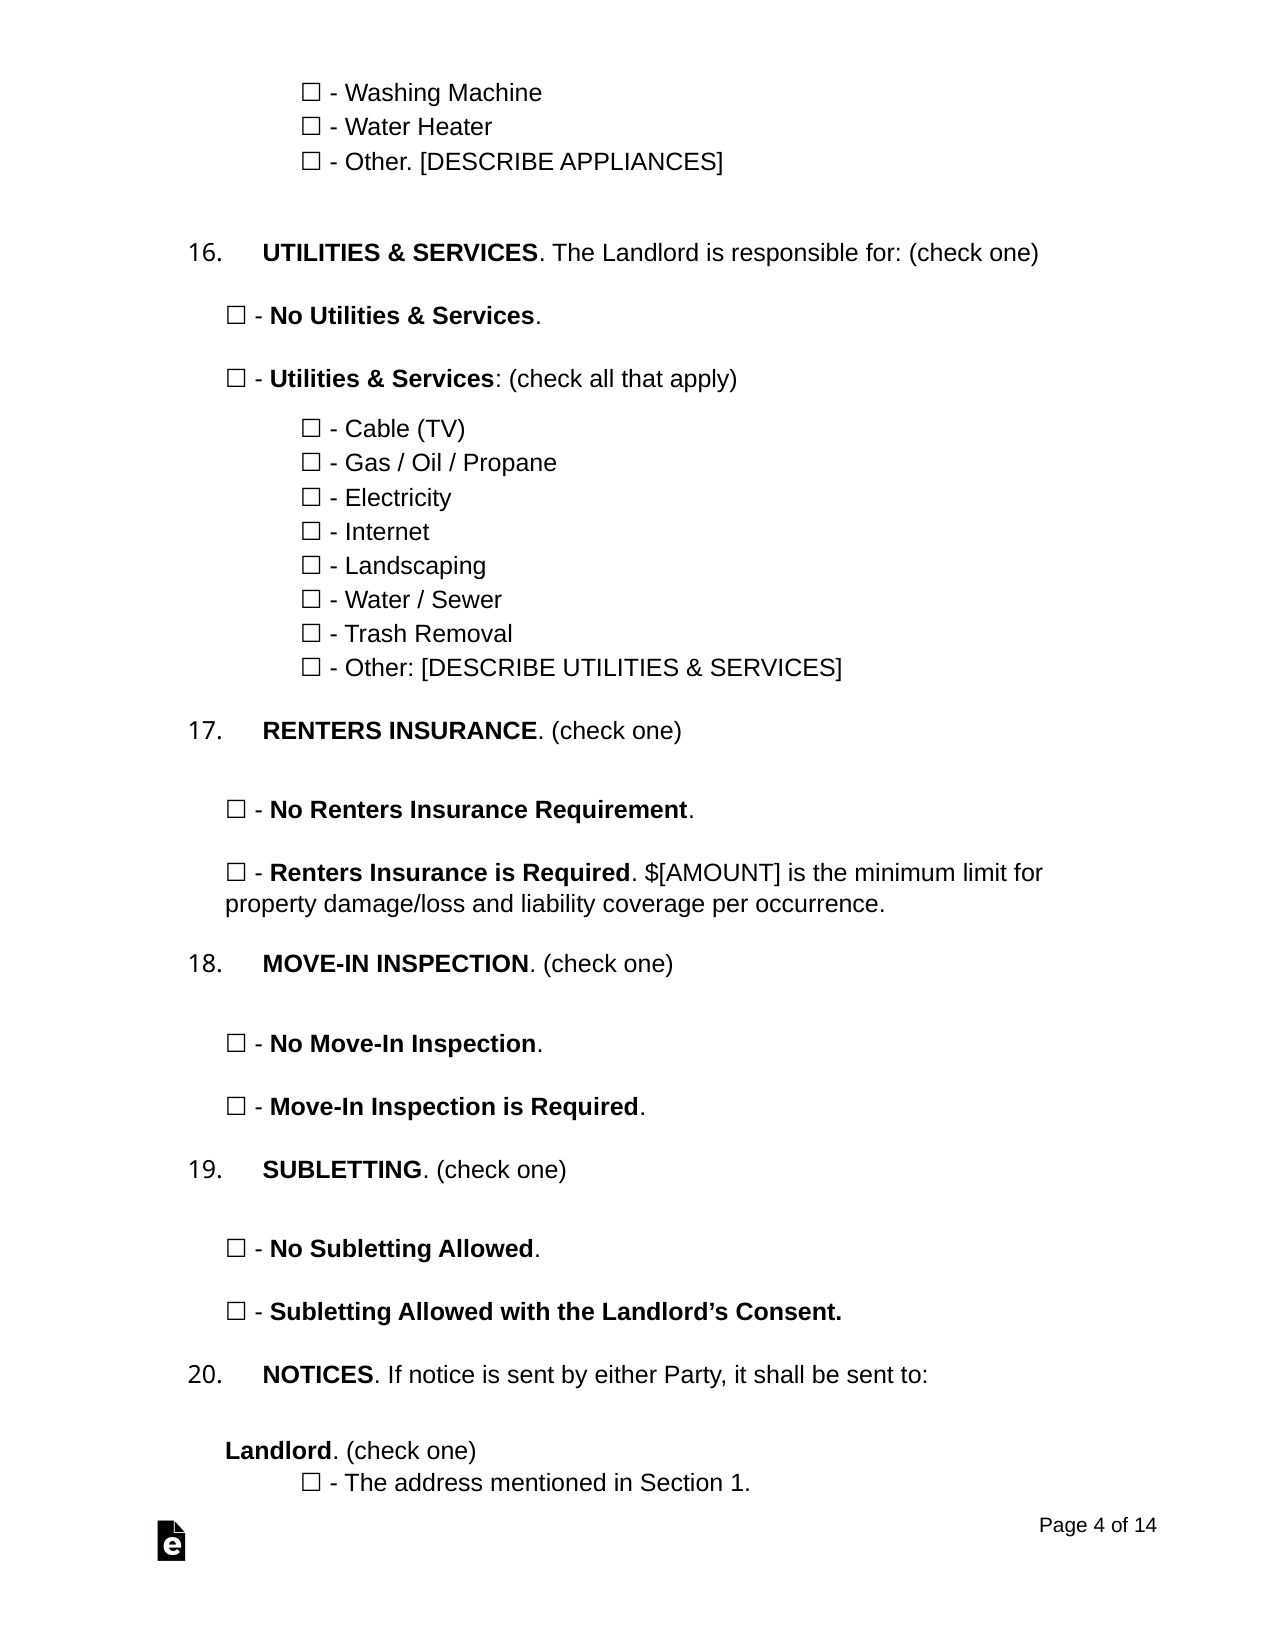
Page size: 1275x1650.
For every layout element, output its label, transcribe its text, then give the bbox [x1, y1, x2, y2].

list UTILITIES & SERVICES. The Landlord is responsible for: (check one) [187, 235, 1125, 269]
text ☐ - Landscaping [300, 547, 1125, 581]
list ☐ - No Utilities & Services. [225, 297, 1125, 332]
list NOTICES. If notice is sent by either Party, it shall be sent to: [187, 1356, 1125, 1390]
text ☐ - Internet [300, 513, 1125, 547]
text ☐ - No Move-In Inspection. [225, 1026, 1125, 1060]
text ☐ - Cable (TV) [300, 411, 1125, 445]
text ☐ - Move-In Inspection is Required. [225, 1088, 1125, 1122]
text ☐ - The address mentioned in Section 1. [300, 1464, 1125, 1499]
text ☐ - Water Heater [300, 109, 1125, 143]
text ☐ - Washing Machine [300, 75, 1125, 109]
text ☐ - Water / Sewer [300, 581, 1125, 615]
text ☐ - Trash Removal [300, 615, 1125, 649]
text ☐ - Other: [DESCRIBE UTILITIES & SERVICES] [300, 649, 1125, 683]
text ☐ - No Subletting Allowed. [225, 1231, 1125, 1265]
list MOVE-IN INSPECTION. (check one) [187, 946, 1125, 980]
list RENTERS INSURANCE. (check one) [187, 712, 1125, 746]
text ☐ - Subletting Allowed with the Landlord’s Consent. [225, 1293, 1125, 1328]
text ☐ - Electricity [300, 479, 1125, 513]
text Landlord. (check one) [225, 1436, 1125, 1464]
text ☐ - Other. [DESCRIBE APPLIANCES] [300, 143, 1125, 177]
text ☐ - No Renters Insurance Requirement. [225, 792, 1125, 826]
list SUBLETTING. (check one) [187, 1151, 1125, 1185]
text ☐ - Renters Insurance is Required. $[AMOUNT] is the minimum limit for property damage/loss and liability coverage per occurrence. [225, 854, 1125, 917]
list ☐ - Utilities & Services: (check all that apply) [225, 360, 1125, 394]
text ☐ - Gas / Oil / Propane [300, 445, 1125, 479]
